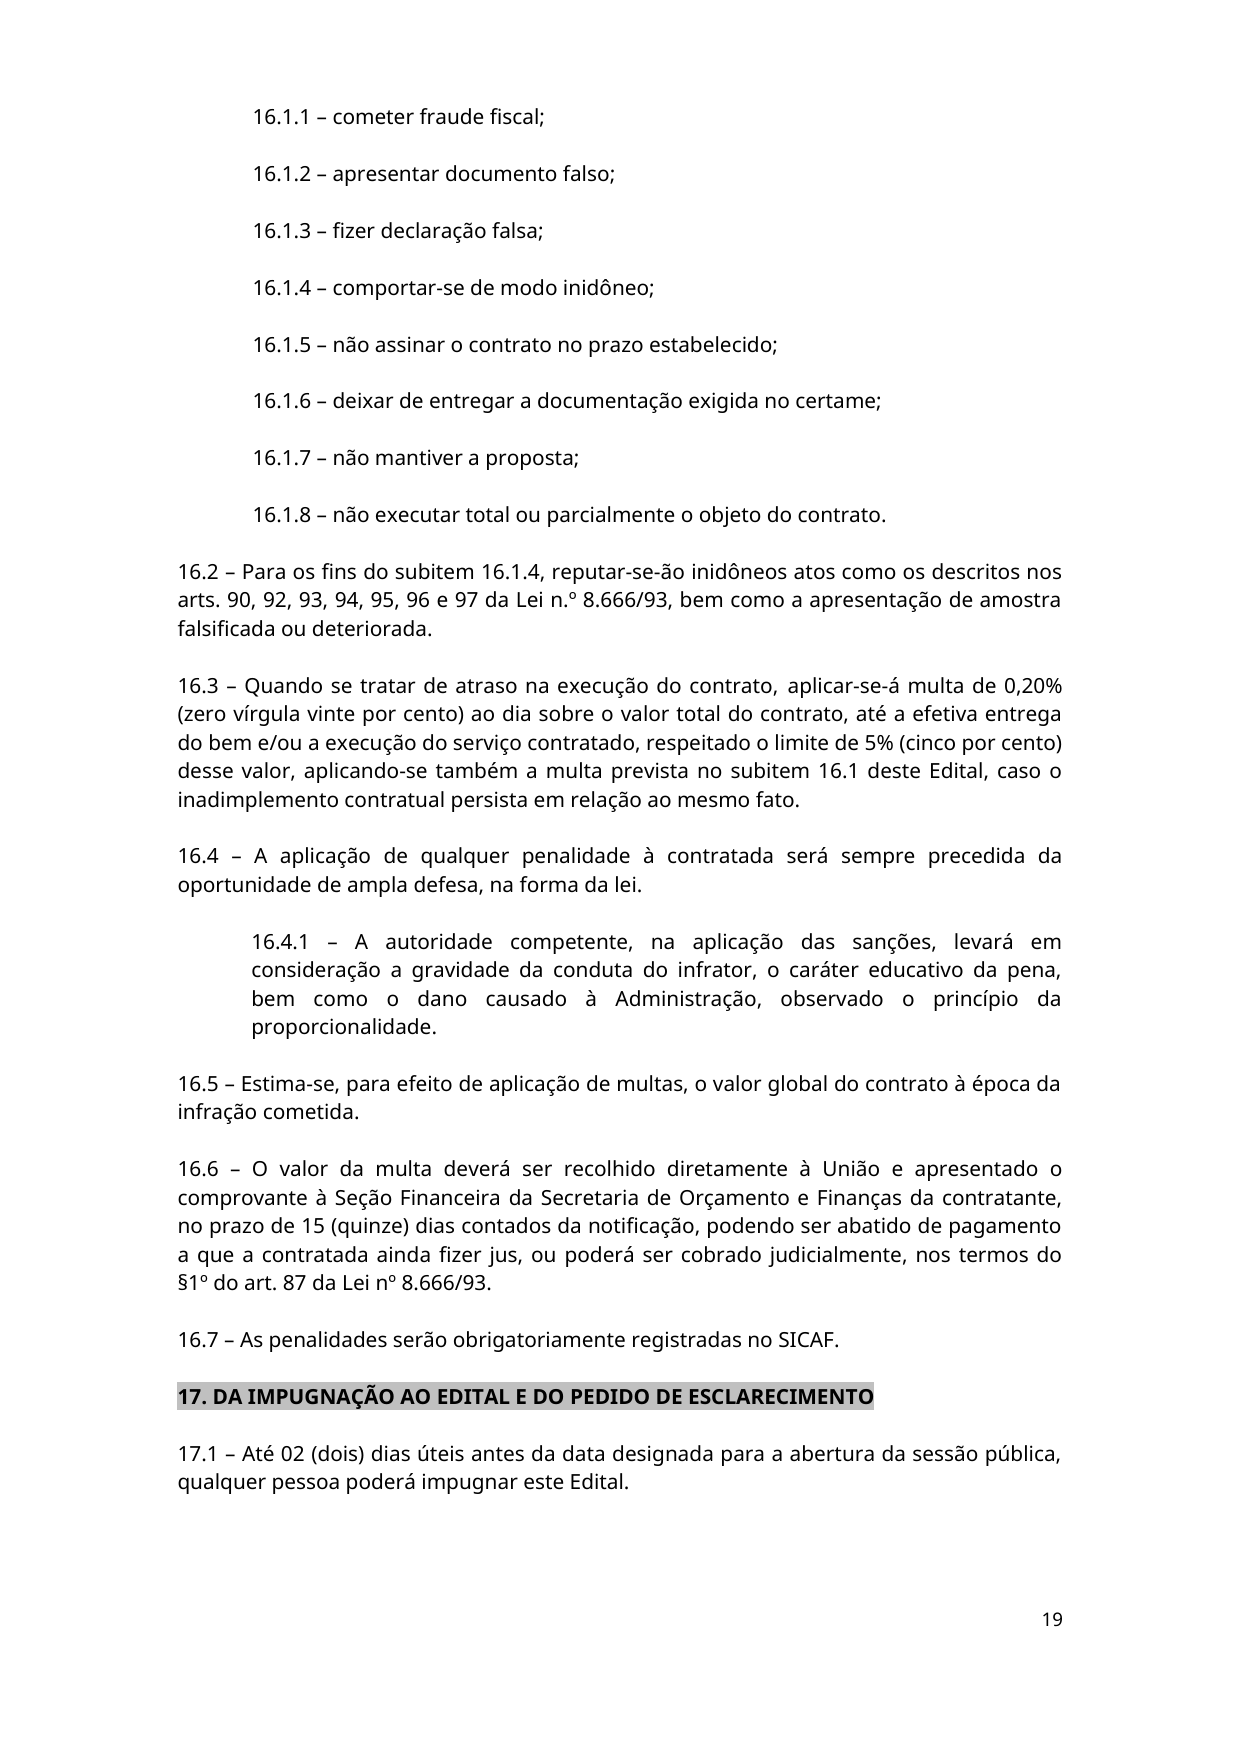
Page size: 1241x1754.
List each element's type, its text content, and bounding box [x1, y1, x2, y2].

text 16.4.1 – A autoridade competente, na aplicação das sanções, levará em consideração a gravidade da conduta do infrator, o caráter educativo da pena, bem como o dano causado à Administração, observado o princípio da proporcionalidade. [251, 927, 1063, 1041]
text 16.1.1 – cometer fraude fiscal; [252, 102, 1063, 131]
text 16.1.2 – apresentar documento falso; [252, 159, 1063, 187]
text 16.7 – As penalidades serão obrigatoriamente registradas no SICAF. [177, 1325, 1063, 1353]
text 16.1.6 – deixar de entregar a documentação exigida no certame; [252, 387, 1063, 415]
text 16.3 – Quando se tratar de atraso na execução do contrato, aplicar-se-á multa de 0,20% (zero vírgula vinte por cento) ao dia sobre o valor total do contrato, até a efetiva entrega do bem e/ou a execução do serviço contratado, respeitado o limite de 5% (cinco por cento) desse valor, aplicando-se também a multa prevista no subitem 16.1 deste Edital, caso o inadimplemento contratual persista em relação ao mesmo fato. [177, 671, 1063, 813]
text 16.6 – O valor da multa deverá ser recolhido diretamente à União e apresentado o comprovante à Seção Financeira da Secretaria de Orçamento e Finanças da contratante, no prazo de 15 (quinze) dias contados da notificação, podendo ser abatido de pagamento a que a contratada ainda fizer jus, ou poderá ser cobrado judicialmente, nos termos do §1º do art. 87 da Lei nº 8.666/93. [177, 1154, 1063, 1297]
text 16.1.4 – comportar-se de modo inidôneo; [252, 273, 1063, 301]
text 16.2 – Para os fins do subitem 16.1.4, reputar-se-ão inidôneos atos como os descritos nos arts. 90, 92, 93, 94, 95, 96 e 97 da Lei n.º 8.666/93, bem como a apresentação de amostra falsificada ou deteriorada. [177, 557, 1063, 642]
text 17.1 – Até 02 (dois) dias úteis antes da data designada para a abertura da sessão pública, qualquer pessoa poderá impugnar este Edital. [177, 1439, 1063, 1496]
text 17. DA IMPUGNAÇÃO AO EDITAL E DO PEDIDO DE ESCLARECIMENTO [177, 1382, 1063, 1410]
text 16.5 – Estima-se, para efeito de aplicação de multas, o valor global do contrato à época da infração cometida. [177, 1069, 1063, 1126]
text 16.1.8 – não executar total ou parcialmente o objeto do contrato. [252, 500, 1063, 529]
text 16.4 – A aplicação de qualquer penalidade à contratada será sempre precedida da oportunidade de ampla defesa, na forma da lei. [177, 842, 1063, 898]
text 16.1.7 – não mantiver a proposta; [252, 443, 1063, 472]
text 16.1.3 – fizer declaração falsa; [252, 216, 1063, 244]
text 16.1.5 – não assinar o contrato no prazo estabelecido; [252, 330, 1063, 358]
